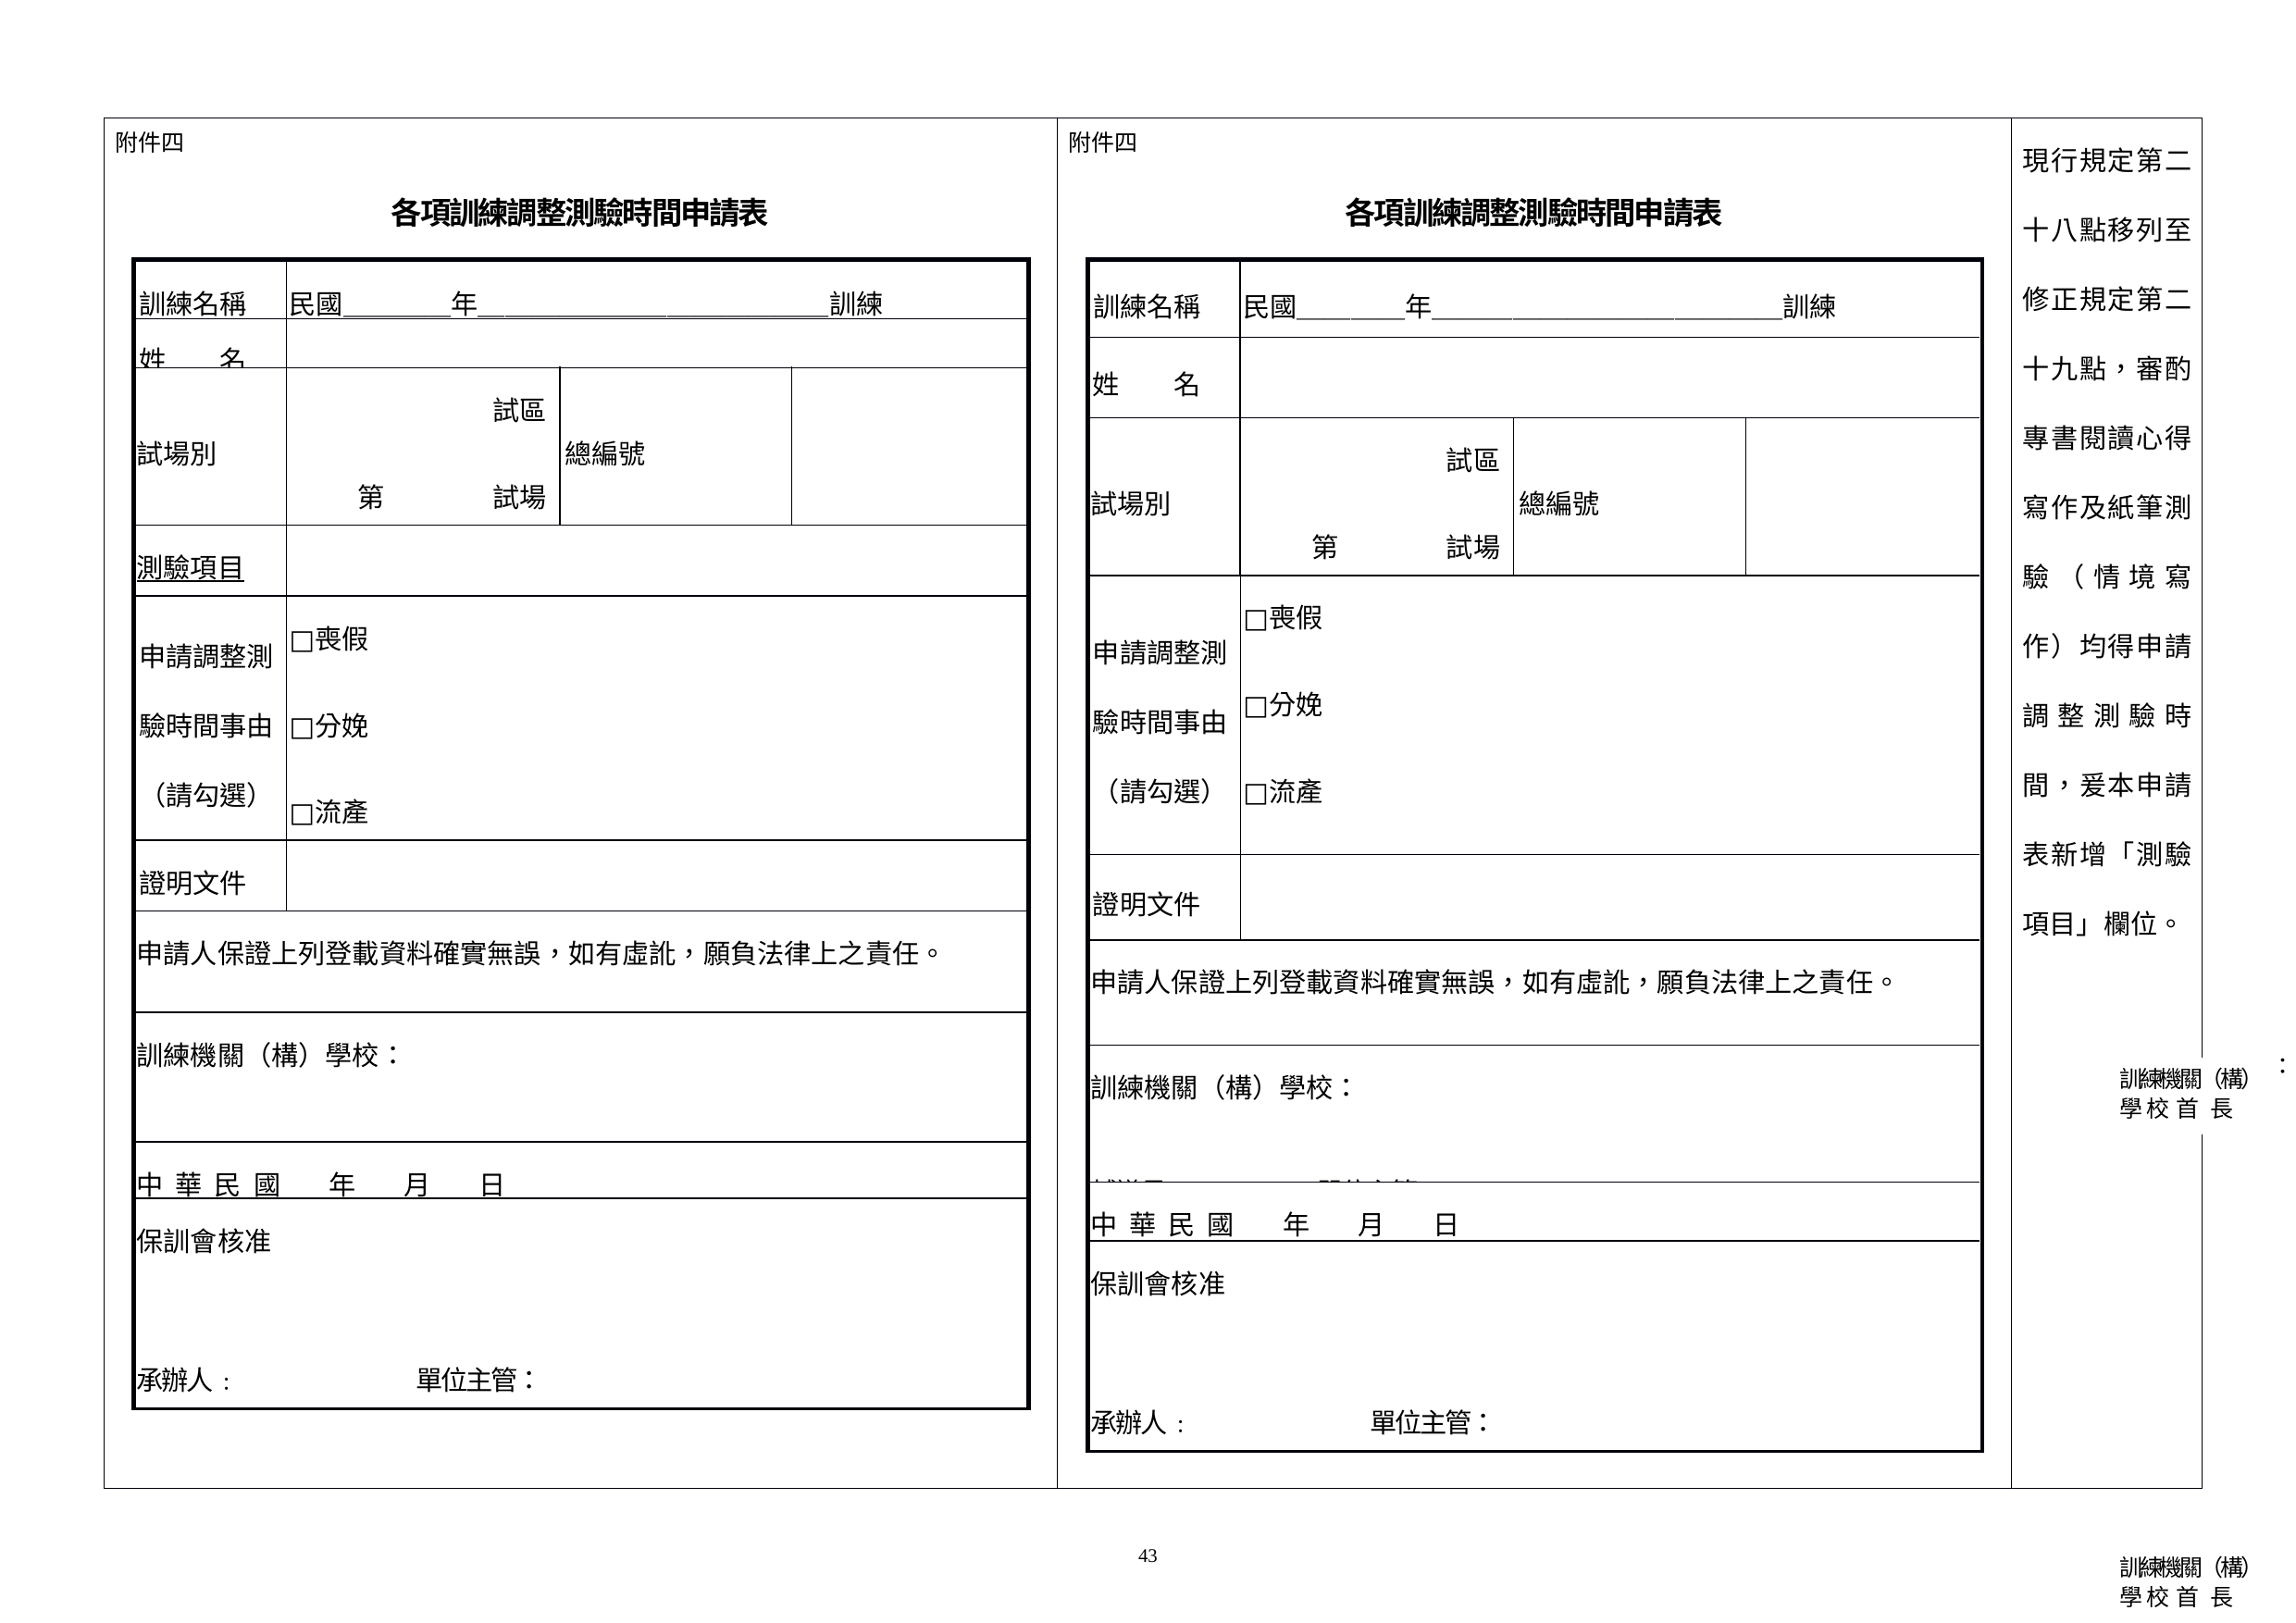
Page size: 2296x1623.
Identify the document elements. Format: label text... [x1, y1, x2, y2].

table_cell 證明文件 [1090, 855, 1240, 939]
table_cell [1746, 417, 1980, 575]
table_cell 試區 第 試場 [287, 368, 559, 525]
table_header 民國＿＿＿＿年＿＿＿＿＿＿＿＿＿＿＿＿＿訓練 [287, 262, 1026, 318]
table_cell 總編號 [561, 368, 791, 525]
table_cell 申請調整測驗時間事由 （請勾選） [136, 597, 286, 839]
table_cell 姓 名 [1090, 338, 1239, 417]
table_header 訓練名稱 [1090, 262, 1239, 337]
table_cell 訓練機關（構）學校： 輔導員： 單位主管： (簽章) [136, 1013, 1026, 1141]
table_cell 試區 第 試場 [1241, 418, 1513, 575]
table_header 民國＿＿＿＿年＿＿＿＿＿＿＿＿＿＿＿＿＿訓練 [1241, 262, 1980, 337]
table_cell [287, 526, 1026, 595]
table_cell 總編號 [1514, 418, 1745, 575]
table_cell [1241, 337, 1980, 417]
table_cell 保訓會核准 承辦人﹕ 單位主管： [1090, 1240, 1980, 1450]
table_cell □喪假 □分娩 □流產 □重大傷病 （＿＿＿＿＿＿＿＿＿＿＿＿＿） □其他不可歸責事由﹕＿＿＿＿＿＿＿＿＿＿＿＿＿ [1241, 575, 1980, 853]
table_header 訓練名稱 [136, 262, 286, 318]
table_cell 申請調整測驗時間事由 （請勾選） [1090, 576, 1240, 853]
table_cell 現行規定第二十八點移列至修正規定第二十九點，審酌專書閱讀心得寫作及紙筆測驗（情境寫作）均得申請調整測驗時間，爰本申請表新增「測驗項目」欄位。 [2012, 118, 2202, 1487]
table_cell 附件四 各項訓練調整測驗時間申請表 [1058, 118, 2011, 1487]
table_cell 測驗項目 [136, 526, 286, 595]
table_cell 中 華 民 國 年 月 日 [1090, 1182, 1980, 1240]
table_cell 姓 名 [136, 319, 286, 366]
table_cell 試場別 [136, 368, 286, 525]
table_cell [792, 368, 1026, 525]
table_cell 保訓會核准 承辦人﹕ 單位主管： [136, 1199, 1026, 1407]
table_cell 中 華 民 國 年 月 日 [136, 1143, 1026, 1197]
table_cell 申請人保證上列登載資料確實無誤，如有虛訛，願負法律上之責任。 申請人： （簽章） [1090, 939, 1980, 1045]
table_cell 附件四 各項訓練調整測驗時間申請表 [105, 118, 1057, 1487]
table_cell 申請人保證上列登載資料確實無誤，如有虛訛，願負法律上之責任。 申請人： （簽章） [136, 911, 1026, 1011]
table_cell [287, 319, 1026, 366]
table_cell 試場別 [1090, 418, 1239, 575]
table_cell [287, 841, 1026, 911]
table_cell □喪假 □分娩 □流產 □重大傷病 （＿＿＿＿＿＿＿＿＿＿＿＿＿） □其他不可歸責事由﹕＿＿＿＿＿＿＿＿＿＿＿＿＿ [287, 597, 1026, 839]
table_cell [1241, 854, 1980, 939]
table_cell 證明文件 [136, 841, 286, 911]
table_cell 訓練機關（構）學校： 輔導員： 單位主管： (簽章) [1090, 1045, 1980, 1182]
